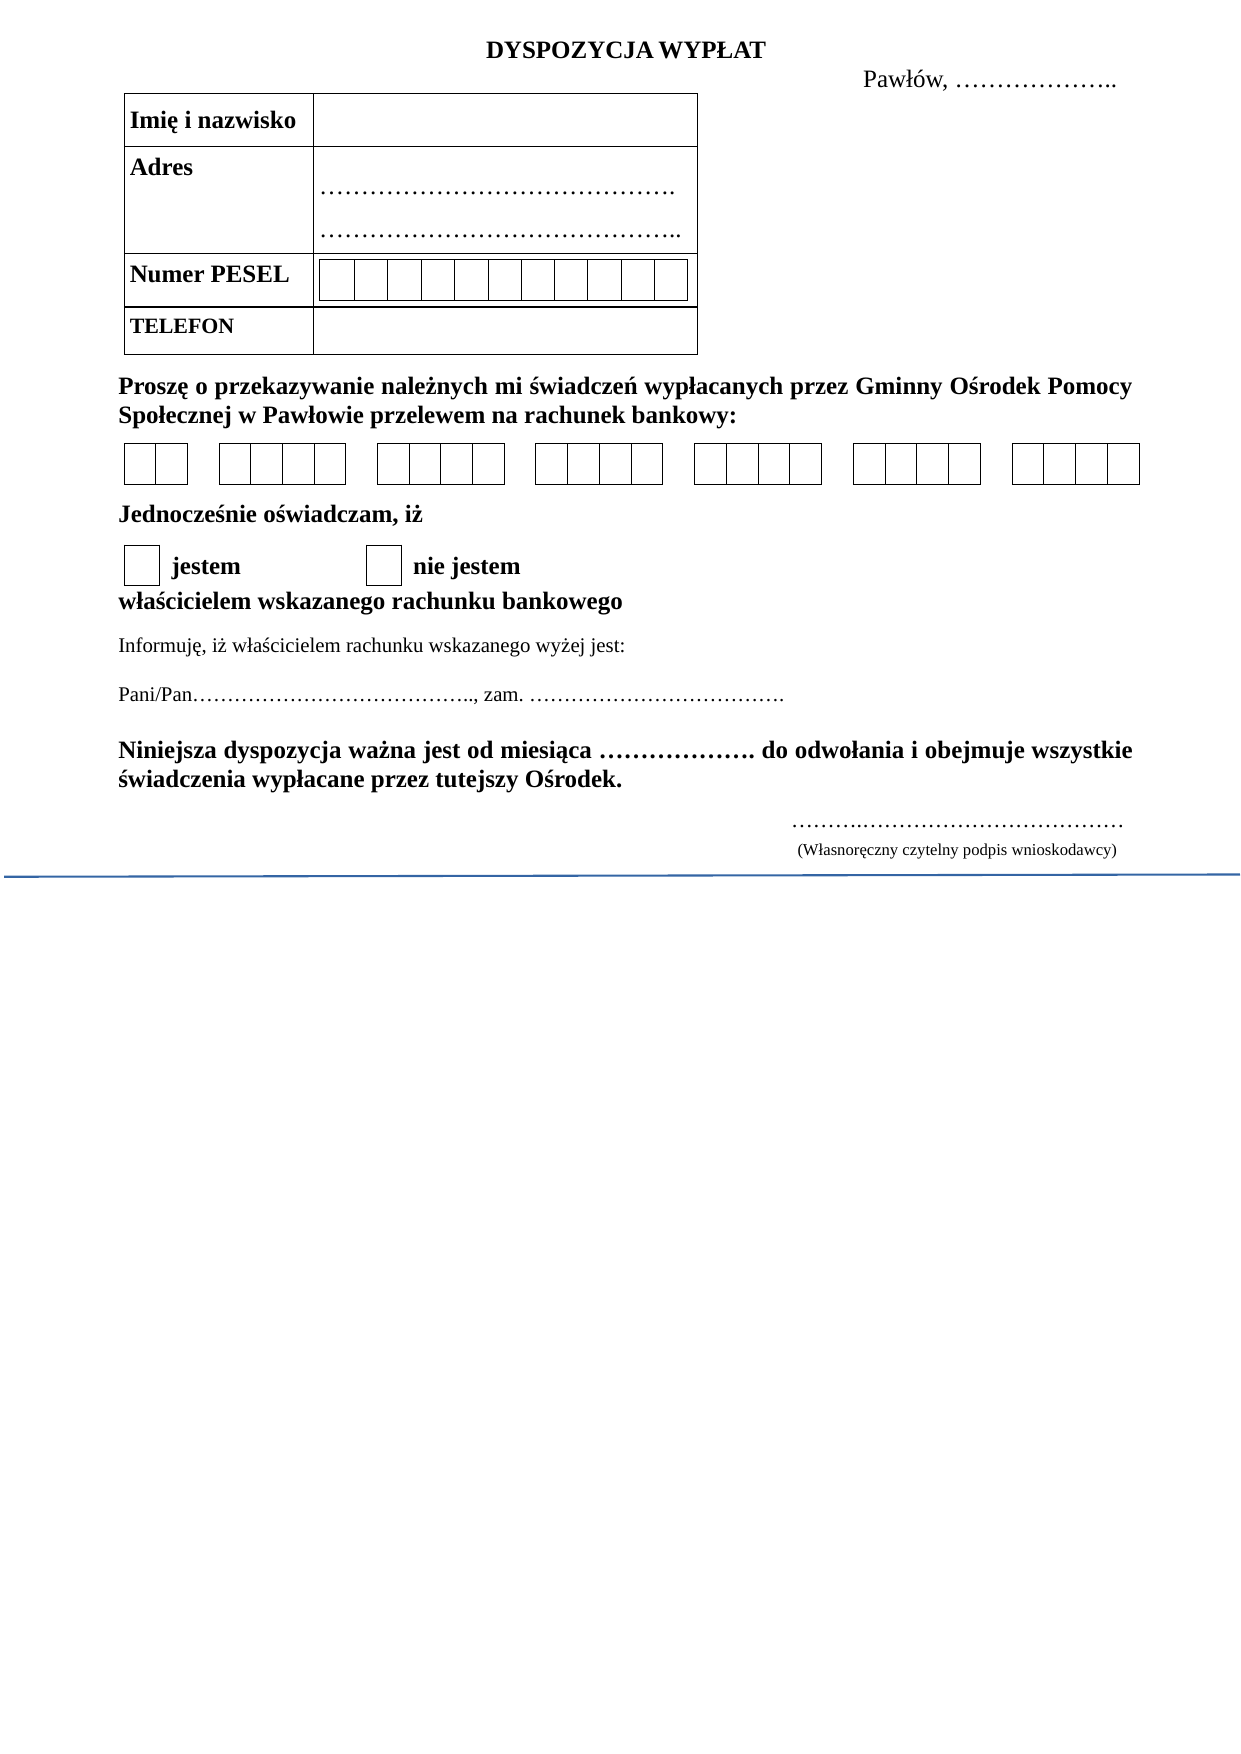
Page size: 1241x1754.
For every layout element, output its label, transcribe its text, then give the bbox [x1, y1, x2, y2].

table_header [949, 444, 980, 484]
table_header [555, 260, 587, 300]
table_header [655, 260, 687, 300]
table_header [886, 444, 916, 484]
table_header nie jestem [402, 545, 543, 585]
table_header [367, 546, 401, 585]
table_header [505, 443, 535, 484]
table_header [759, 444, 789, 484]
table_cell Numer PESEL [125, 254, 313, 306]
text ……….……………………………… [118, 807, 1134, 832]
table_header [600, 444, 631, 484]
table_header [473, 444, 504, 484]
table_header [188, 443, 219, 484]
table_header [1044, 444, 1075, 484]
table_header [410, 444, 440, 484]
table_header Imię i nazwisko [125, 94, 313, 146]
table_header TELEFON [125, 308, 313, 354]
table_header [663, 443, 694, 484]
text Informuję, iż właścicielem rachunku wskazanego wyżej jest: [118, 633, 1134, 657]
table_header [695, 444, 726, 484]
text Pani/Pan………………………………….., zam. ………………………………. [118, 661, 1134, 706]
table_header [622, 260, 654, 300]
table_header [632, 444, 662, 484]
table_header [346, 443, 377, 484]
text Niniejsza dyspozycja ważna jest od miesiąca ………………. do odwołania i obejmuje wszystkie świadczenia wypłacane przez tutejszy Ośrodek. [118, 735, 1134, 793]
table_header [251, 444, 282, 484]
table_header [422, 260, 454, 300]
text Pawłów, ……………….. [118, 64, 1134, 93]
table_header [355, 260, 387, 300]
table_header [1013, 444, 1043, 484]
table_header [378, 444, 409, 484]
table_header [917, 444, 948, 484]
text (Własnoręczny czytelny podpis wnioskodawcy) [118, 832, 1134, 861]
table_header [1108, 444, 1139, 484]
table_header [314, 94, 697, 146]
table_header [727, 444, 758, 484]
table_cell [314, 254, 697, 306]
table_header [315, 444, 345, 484]
table_header [156, 444, 187, 484]
table_header [536, 444, 567, 484]
table_header [125, 546, 159, 585]
text DYSPOZYCJA WYPŁAT [118, 36, 1134, 64]
table_header jestem [160, 545, 366, 585]
table_header [125, 444, 155, 484]
table_header [981, 443, 1012, 484]
table_cell ……………………………………. …………………………………….. [314, 147, 697, 253]
table_header [822, 443, 853, 484]
table_header [568, 444, 599, 484]
table_header [1076, 444, 1107, 484]
table_header [314, 308, 697, 354]
table_header [220, 444, 250, 484]
table_header [388, 260, 421, 300]
table_header [455, 260, 488, 300]
table_header [588, 260, 621, 300]
table_header [441, 444, 472, 484]
table_header [320, 260, 354, 300]
table_header [283, 444, 314, 484]
table_header [854, 444, 885, 484]
table_header [522, 260, 554, 300]
text Jednocześnie oświadczam, iż [118, 499, 1134, 528]
table_cell Adres [125, 147, 313, 253]
text właścicielem wskazanego rachunku bankowego [118, 586, 1134, 614]
table_header [489, 260, 521, 300]
text Proszę o przekazywanie należnych mi świadczeń wypłacanych przez Gminny Ośrodek Pomocy Społecznej w Pawłowie przelewem na rachunek bankowy: [118, 371, 1134, 429]
table_header [790, 444, 821, 484]
